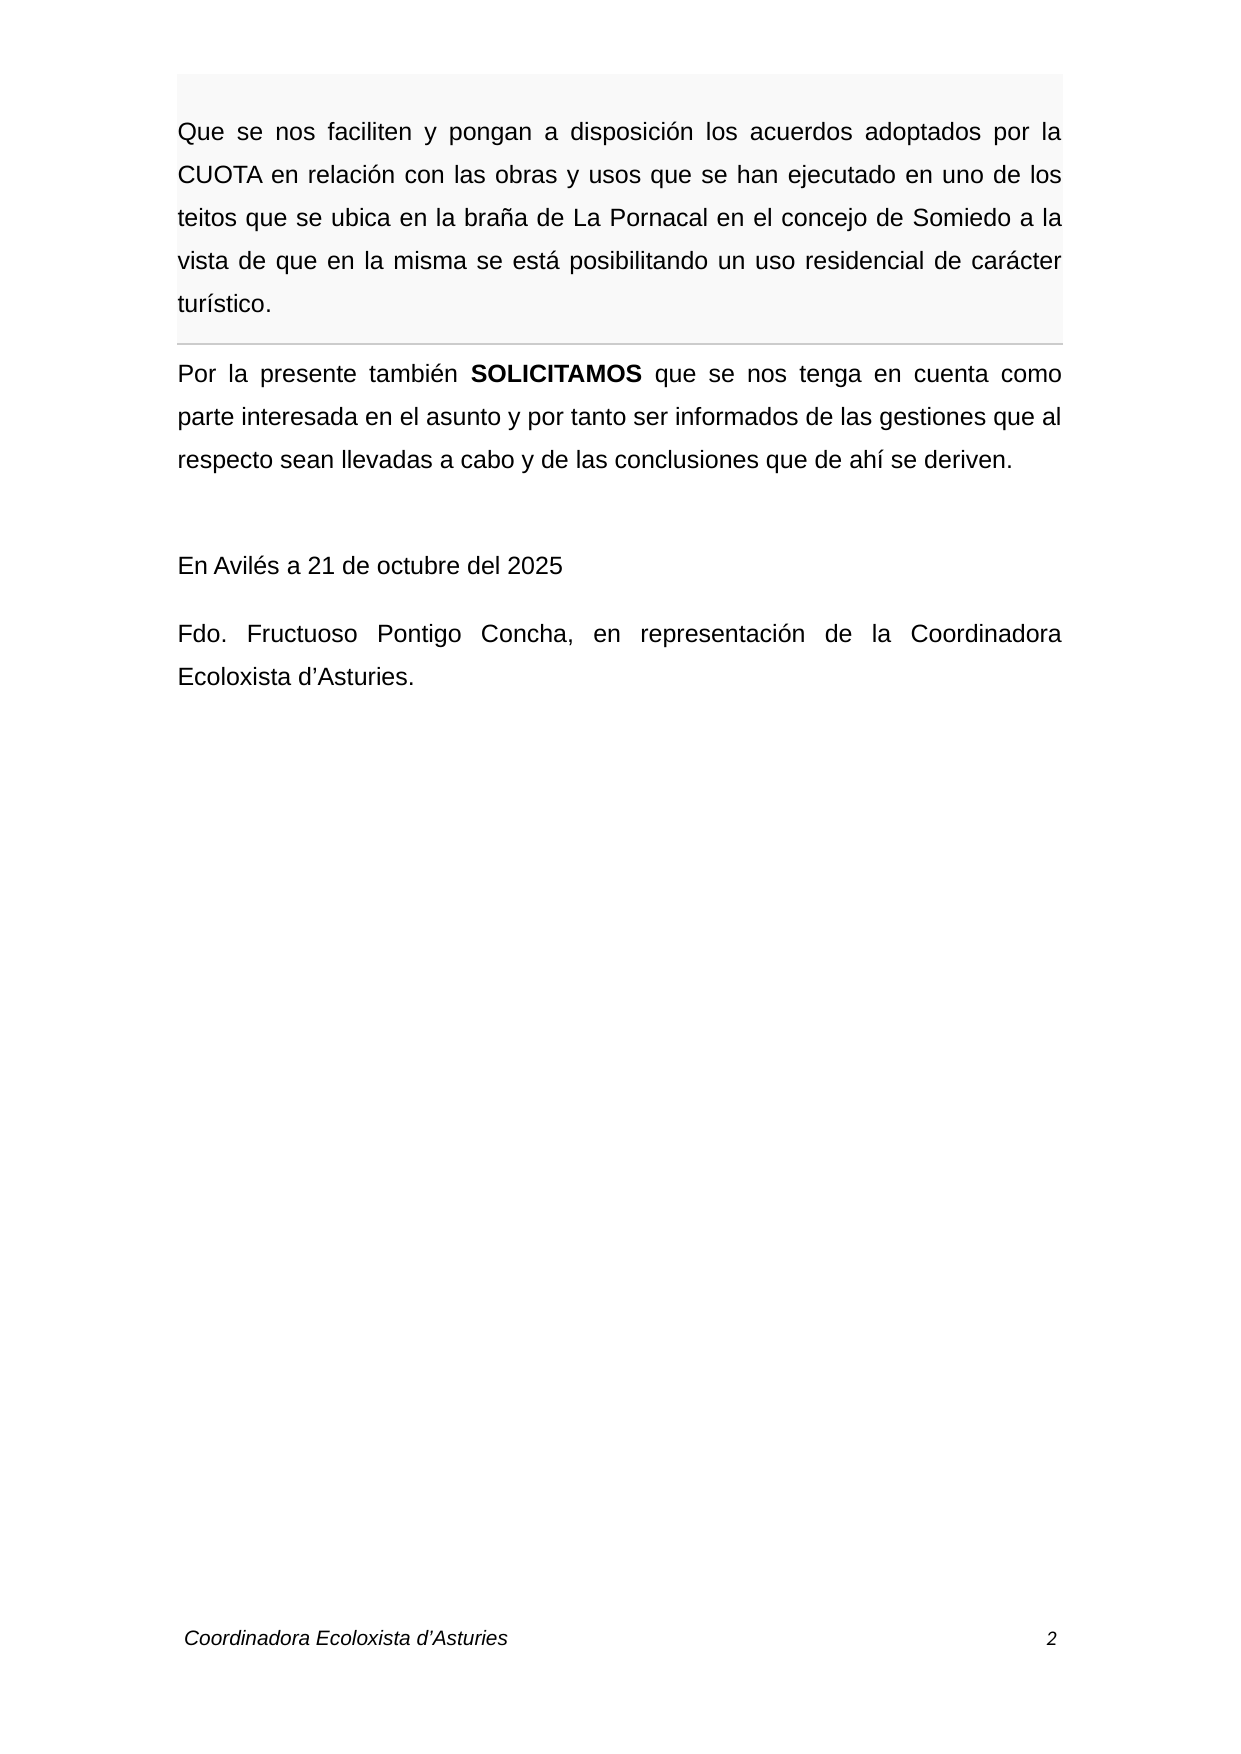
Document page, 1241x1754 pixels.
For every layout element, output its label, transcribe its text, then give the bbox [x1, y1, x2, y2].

text Fdo. Fructuoso Pontigo Concha, en representación de la Coordinadora Ecoloxista d’Asturies. [177, 619, 1063, 691]
subtitle Que se nos faciliten y pongan a disposición los acuerdos adoptados por la CUOTA en relación con las obras y usos que se han ejecutado en uno de los teitos que se ubica en la braña de La Pornacal en el concejo de Somiedo a la vista de que en la misma se está posibilitando un uso residencial de carácter turístico. [177, 117, 1063, 343]
text Por la presente también SOLICITAMOS que se nos tenga en cuenta como parte interesada en el asunto y por tanto ser informados de las gestiones que al respecto sean llevadas a cabo y de las conclusiones que de ahí se deriven. [177, 359, 1063, 474]
text En Avilés a 21 de octubre del 2025 [177, 551, 1063, 580]
